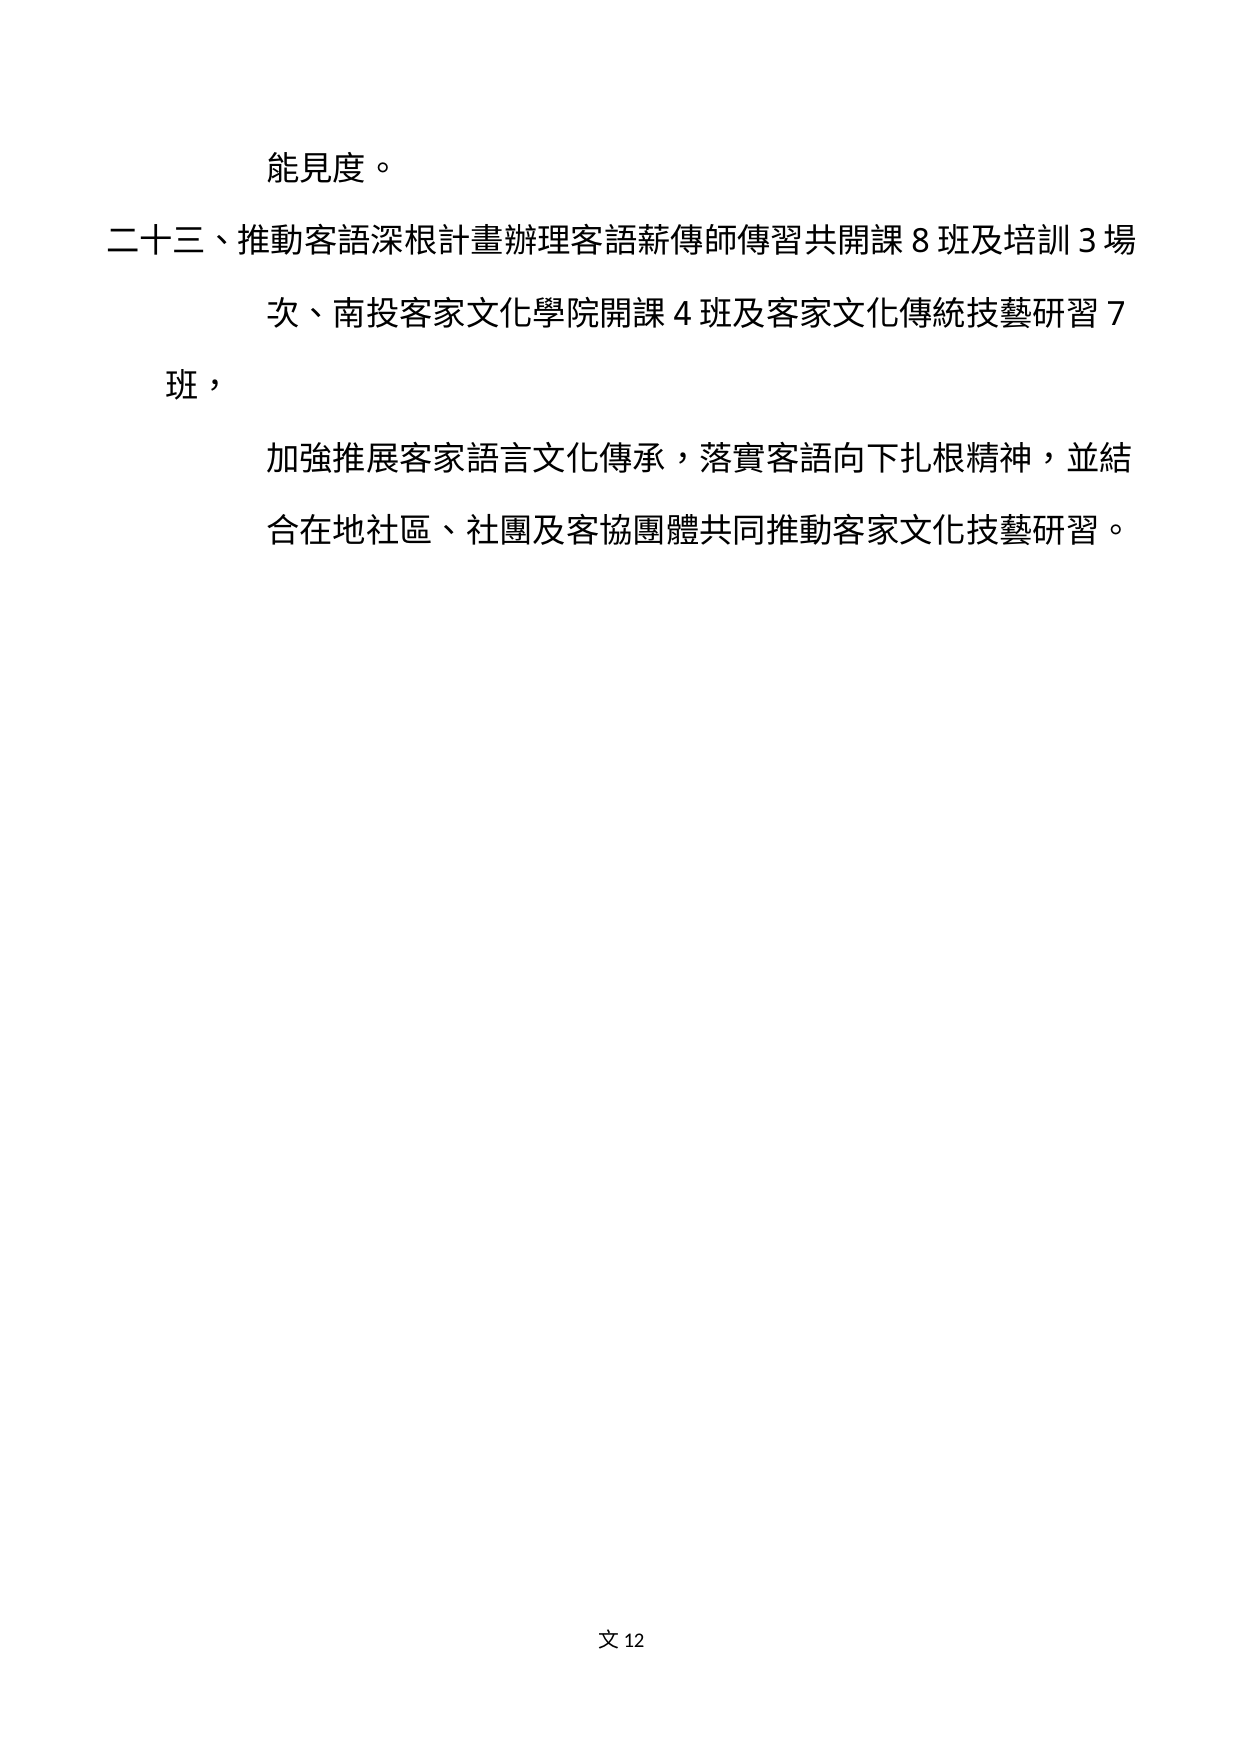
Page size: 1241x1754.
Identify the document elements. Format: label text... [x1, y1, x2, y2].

text 二十三、推動客語深根計畫辦理客語薪傳師傳習共開課8班及培訓3場 [106, 214, 1137, 263]
text 合在地社區、社團及客協團體共同推動客家文化技藝研習。 [106, 504, 1137, 552]
text 加強推展客家語言文化傳承，落實客語向下扎根精神，並結 [106, 432, 1137, 480]
text 能見度。 [106, 142, 1137, 190]
text 次、南投客家文化學院開課4班及客家文化傳統技藝研習7班， [106, 287, 1137, 407]
